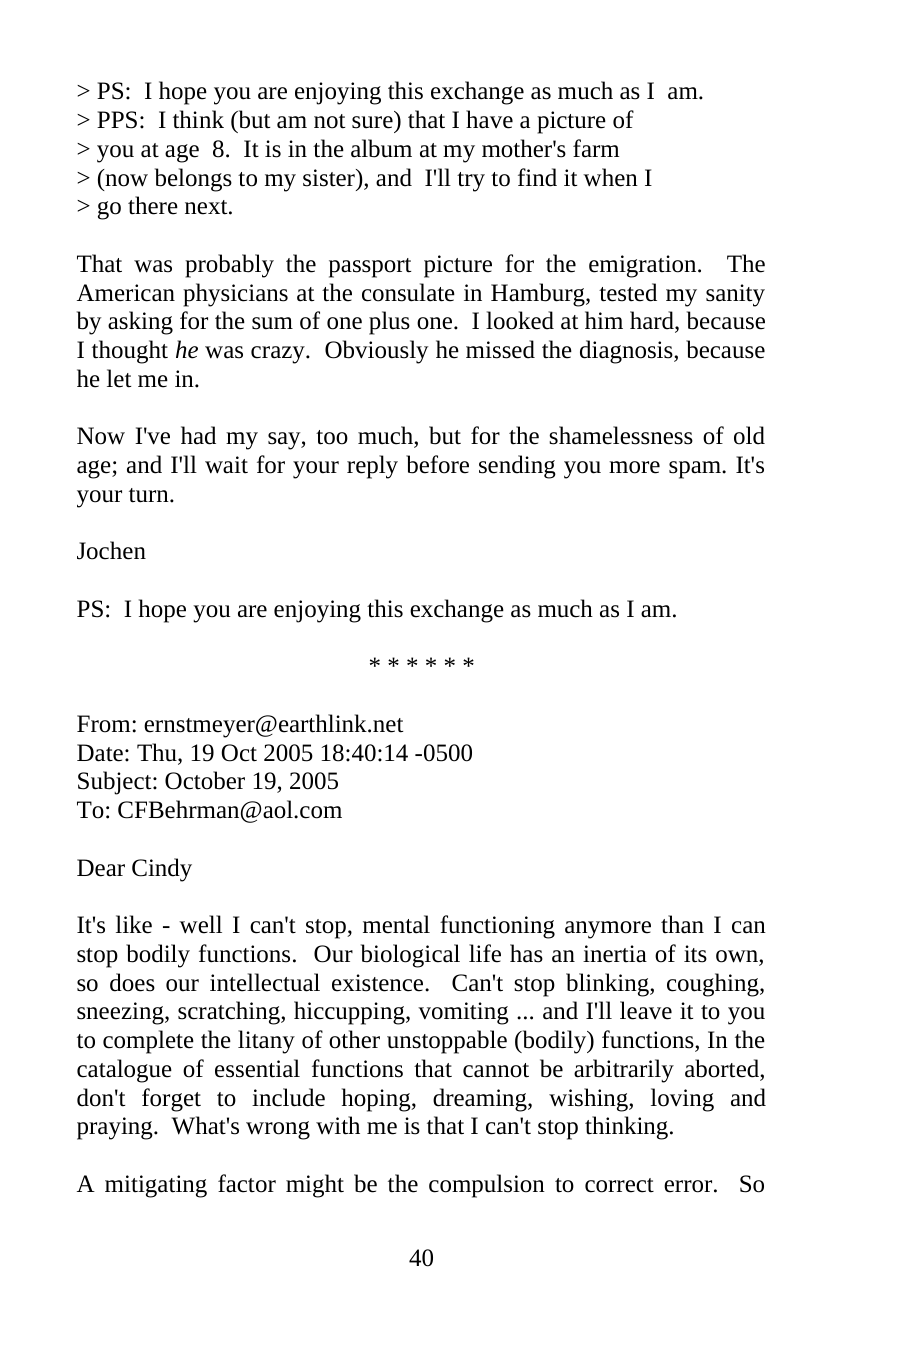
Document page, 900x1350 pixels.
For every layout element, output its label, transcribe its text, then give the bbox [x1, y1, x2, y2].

text It's like - well I can't stop, mental functioning anymore than I can stop bodily functions. Our biological life has an inertia of its own, so does our intellectual existence. Can't stop blinking, coughing, sneezing, scratching, hiccupping, vomiting ... and I'll leave it to you to complete the litany of other unstoppable (bodily) functions, In the catalogue of essential functions that cannot be arbitrarily aborted, don't forget to include hoping, dreaming, wishing, loving and praying. What's wrong with me is that I can't stop thinking. [76, 910, 766, 1140]
text > go there next. [76, 191, 766, 220]
text > PPS: I think (but am not sure) that I have a picture of [76, 105, 766, 134]
text Date: Thu, 19 Oct 2005 18:40:14 -0500 [76, 738, 766, 766]
text > you at age 8. It is in the album at my mother's farm [76, 134, 766, 163]
text Subject: October 19, 2005 [76, 766, 766, 795]
text > (now belongs to my sister), and I'll try to find it when I [76, 163, 766, 191]
text A mitigating factor might be the compulsion to correct error. So [76, 1169, 766, 1198]
text * * * * * * [76, 651, 766, 680]
text > PS: I hope you are enjoying this exchange as much as I am. [76, 76, 766, 105]
text PS: I hope you are enjoying this exchange as much as I am. [76, 594, 766, 623]
text Jochen [76, 536, 766, 565]
text To: CFBehrman@aol.com [76, 795, 766, 824]
text That was probably the passport picture for the emigration. The American physicians at the consulate in Hamburg, tested my sanity by asking for the sum of one plus one. I looked at him hard, because I thought he was crazy. Obviously he missed the diagnosis, because he let me in. [76, 249, 766, 393]
text Now I've had my say, too much, but for the shamelessness of old age; and I'll wait for your reply before sending you more spam. It's your turn. [76, 421, 766, 508]
text From: ernstmeyer@earthlink.net [76, 709, 766, 738]
text Dear Cindy [76, 853, 766, 881]
